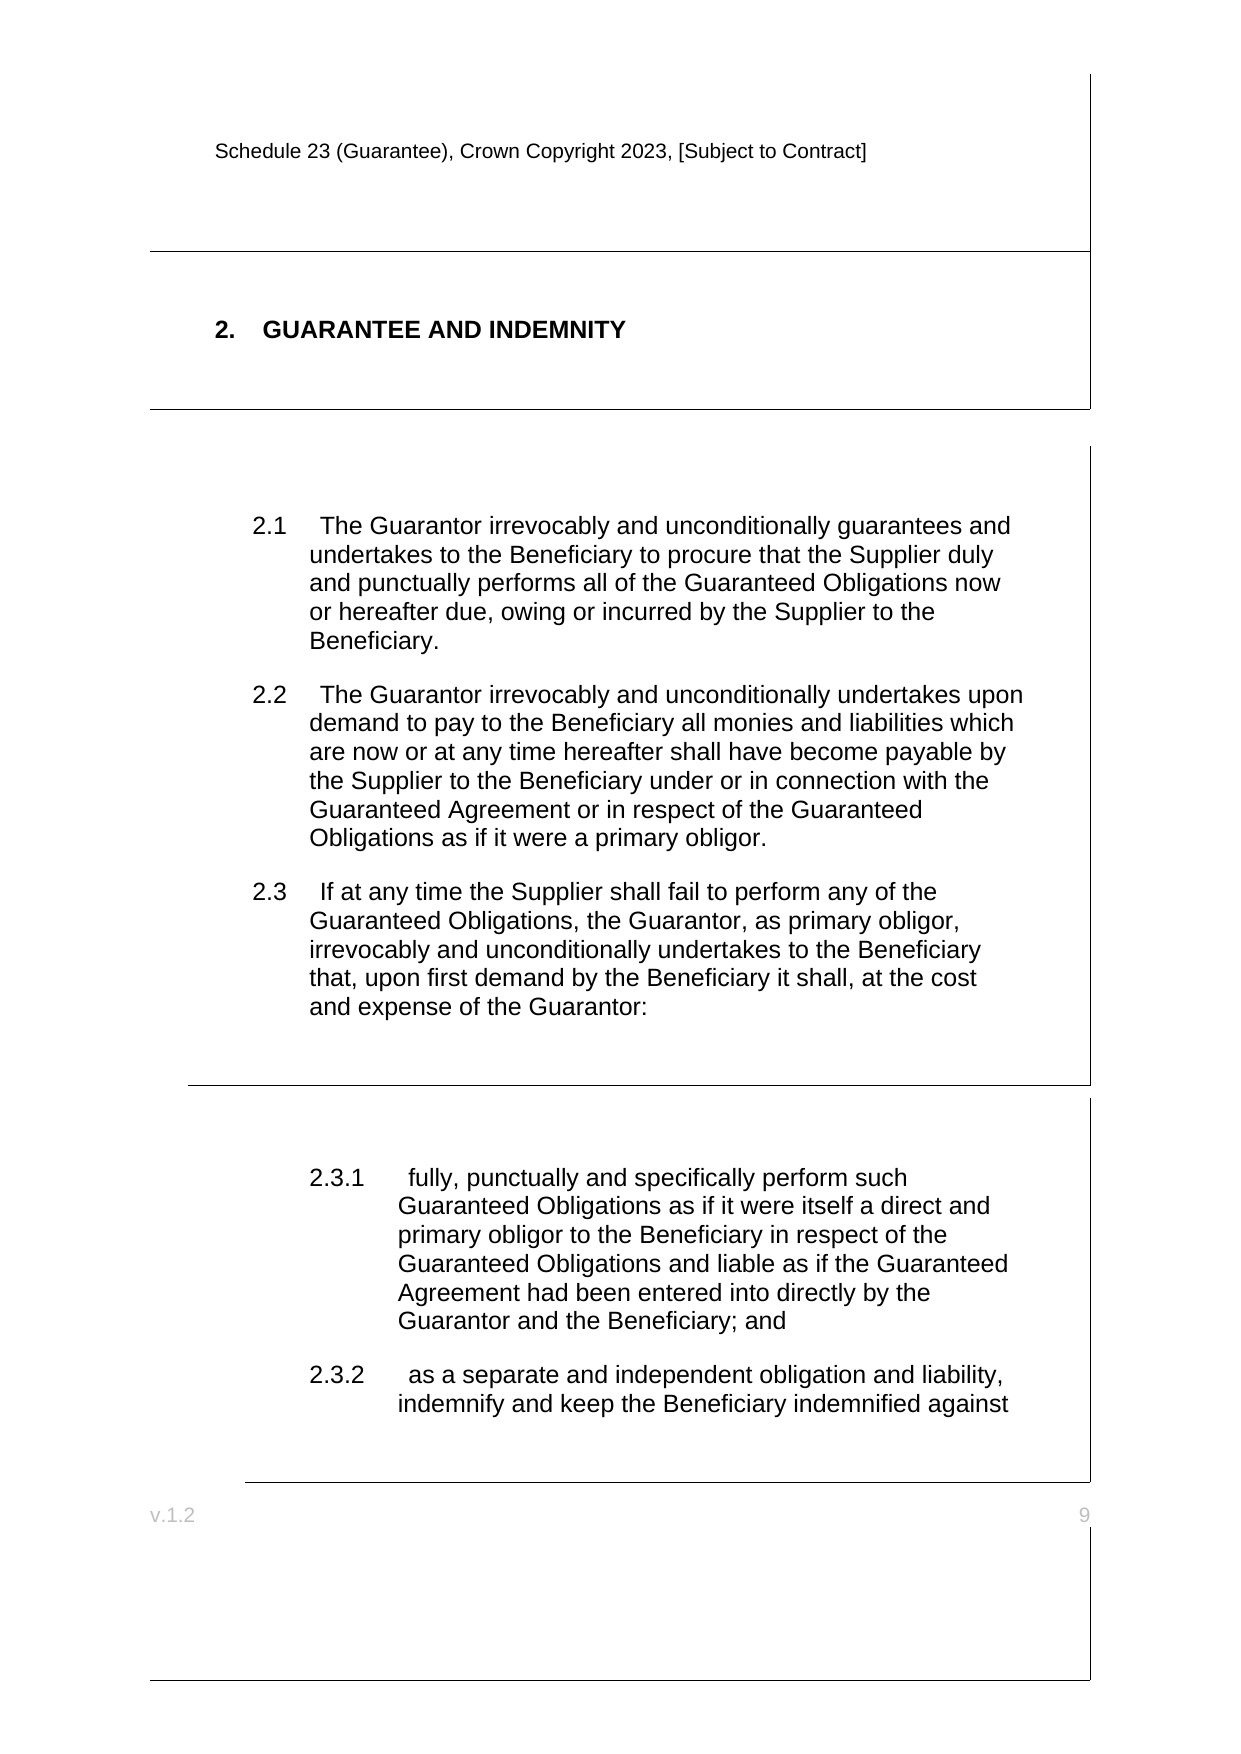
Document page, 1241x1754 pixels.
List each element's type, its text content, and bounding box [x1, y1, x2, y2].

list The Guarantor irrevocably and unconditionally undertakes upon demand to pay to the Beneficiary all monies and liabilities which are now or at any time hereafter shall have become payable by the Supplier to the Beneficiary under or in connection with the Guaranteed Agreement or in respect of the Guaranteed Obligations as if it were a primary obligor. [187, 615, 1090, 813]
list If at any time the Supplier shall fail to perform any of the Guaranteed Obligations, the Guarantor, as primary obligor, irrevocably and unconditionally undertakes to the Beneficiary that, upon first demand by the Beneficiary it shall, at the cost and expense of the Guarantor: [187, 813, 1090, 1086]
list The Guarantor irrevocably and unconditionally guarantees and undertakes to the Beneficiary to procure that the Supplier duly and punctually performs all of the Guaranteed Obligations now or hereafter due, owing or incurred by the Supplier to the Beneficiary. [187, 446, 1090, 615]
list as a separate and independent obligation and liability, indemnify and keep the Beneficiary indemnified against all losses, damages, costs and expenses (including VAT thereon, and including all court costs and all legal fees on a solicitor and own client basis, together with any disbursements,) of whatever nature which may result or which such Beneficiary may suffer, incur or sustain arising in any way whatsoever out of a failure by the Supplier to perform the Guaranteed Obligations save that, subject to the other provisions of this Deed of Guarantee, this shall not be construed as imposing greater obligations or liabilities on the Guarantor than are purported to be imposed on the Supplier under the Guaranteed Agreement. [244, 1296, 1090, 1482]
list GUARANTEE AND INDEMNITY [150, 251, 1090, 409]
list fully, punctually and specifically perform such Guaranteed Obligations as if it were itself a direct and primary obligor to the Beneficiary in respect of the Guaranteed Obligations and liable as if the Guaranteed Agreement had been entered into directly by the Guarantor and the Beneficiary; and [244, 1098, 1090, 1296]
